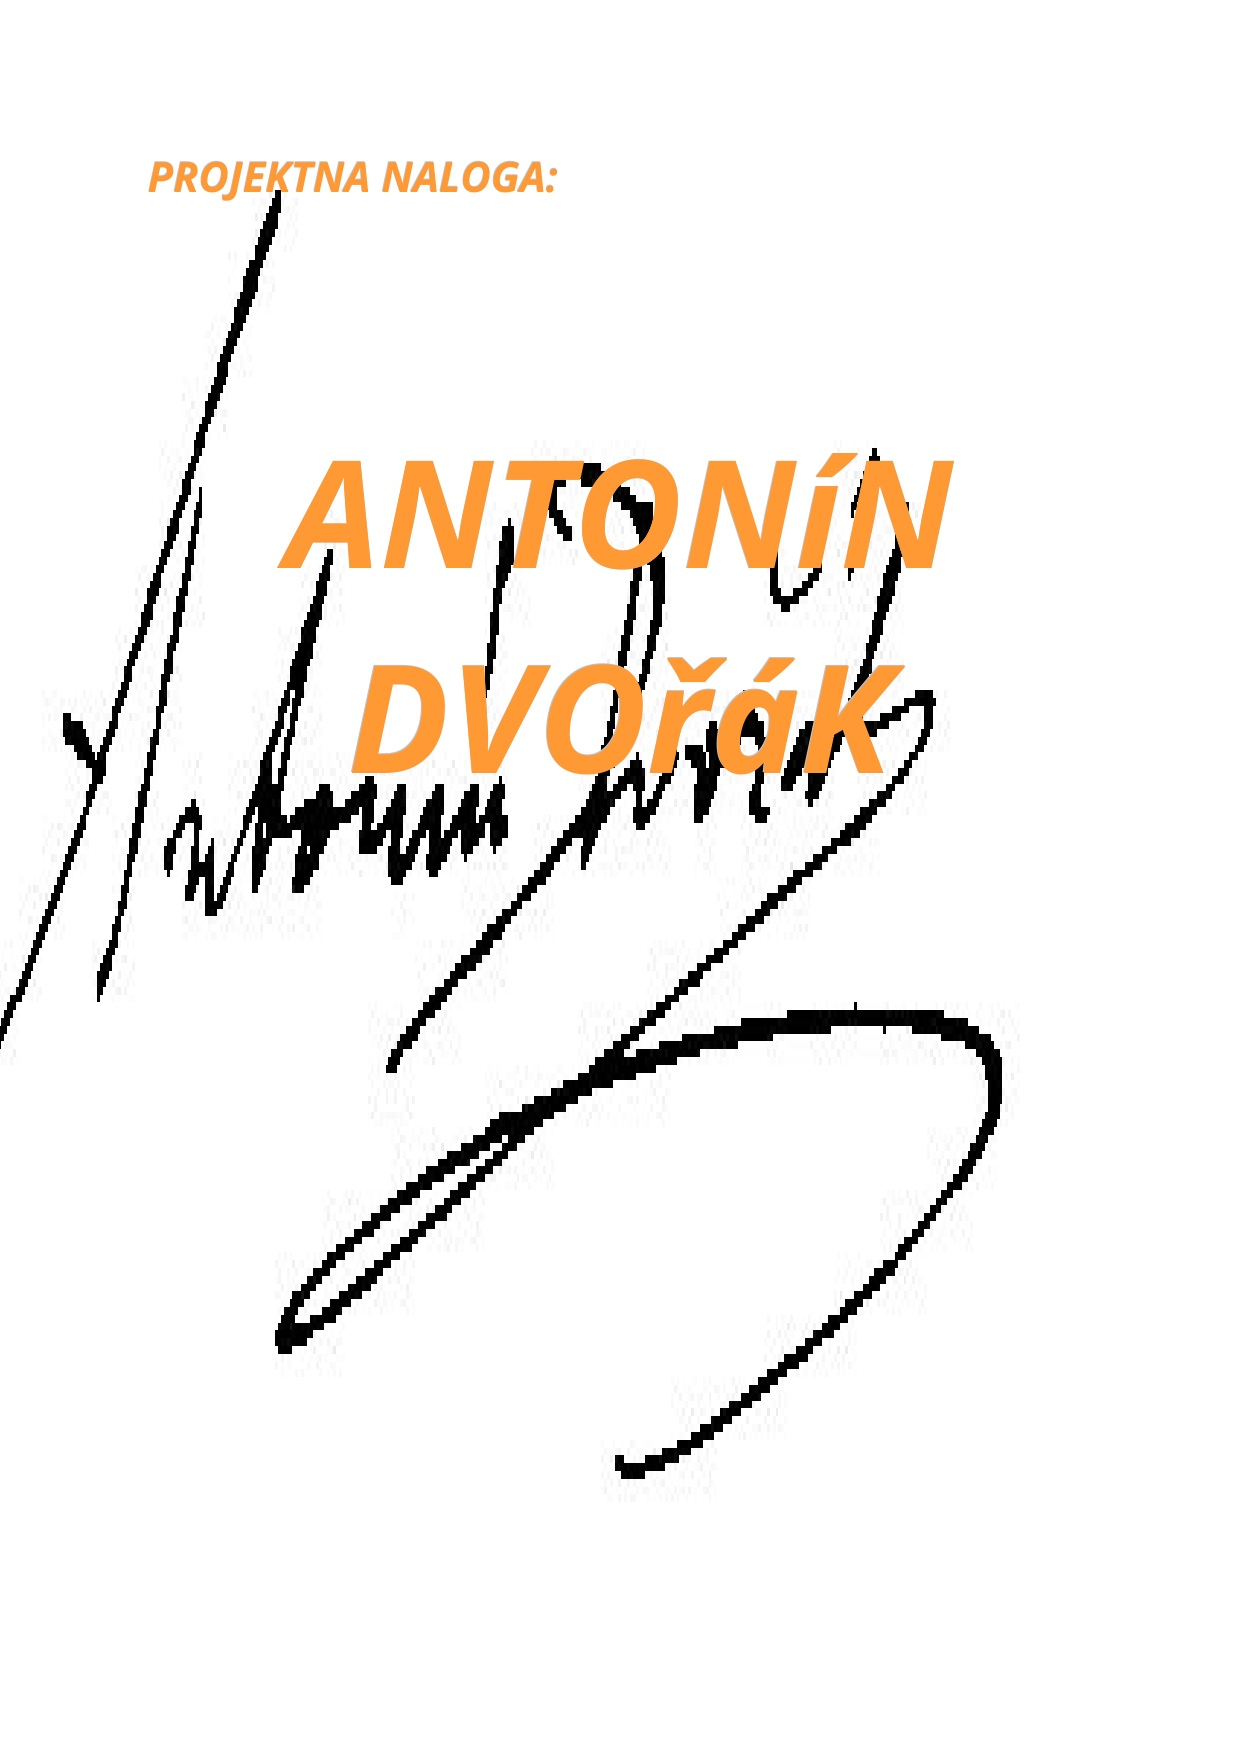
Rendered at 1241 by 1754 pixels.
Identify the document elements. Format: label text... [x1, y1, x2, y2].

text PROJEKTNA NALOGA: [148, 148, 1093, 204]
picture [0, 128, 1067, 1573]
text ANTONíN DVOřáK [148, 409, 1093, 817]
